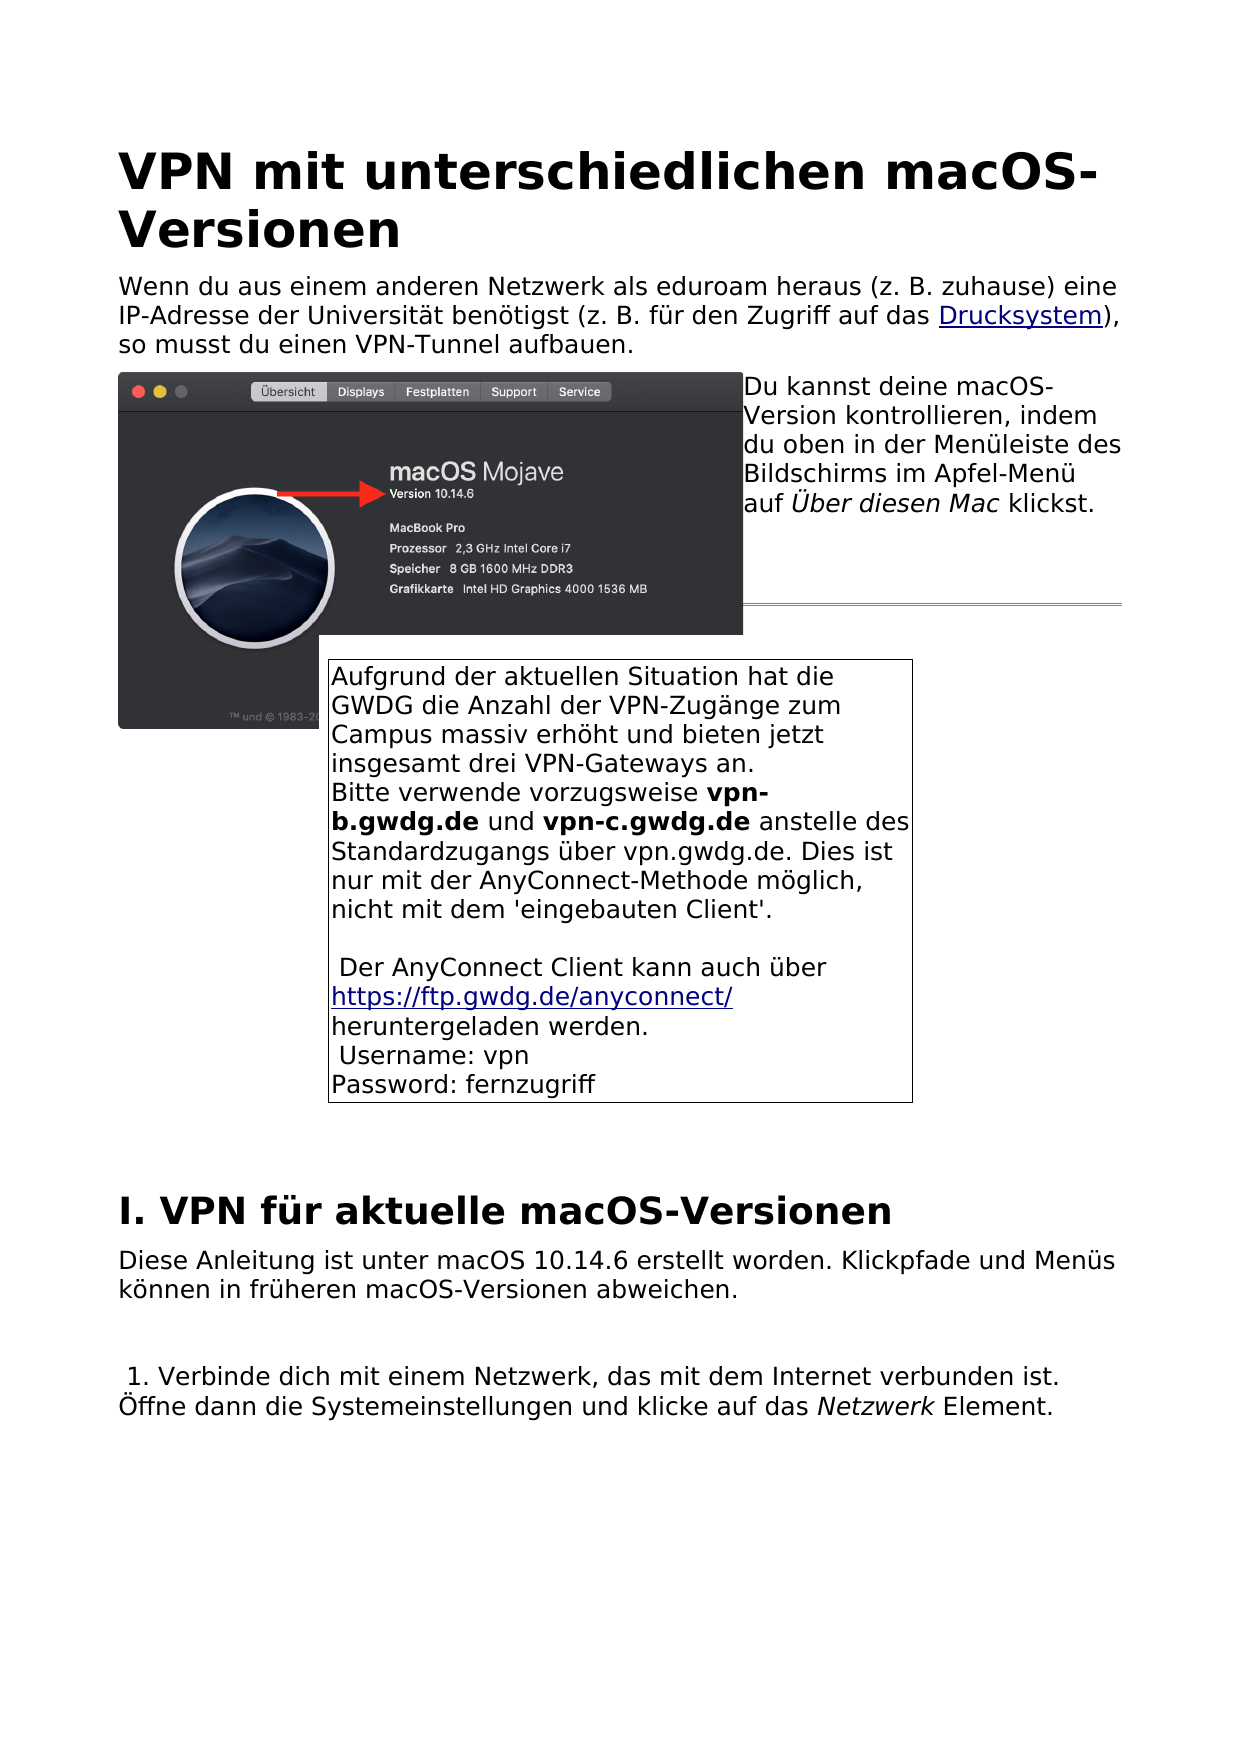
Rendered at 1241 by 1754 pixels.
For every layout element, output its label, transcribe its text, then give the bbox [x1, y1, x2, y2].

text Diese Anleitung ist unter macOS 10.14.6 erstellt worden. Klickpfade und Menüs können in früheren macOS-Versionen abweichen. 1. Verbinde dich mit einem Netzwerk, das mit dem Internet verbunden ist. Öffne dann die Systemeinstellungen und klicke auf das Netzwerk Element. [118, 1246, 1122, 1421]
text Du kannst deine macOS-Version kontrollieren, indem du oben in der Menüleiste des Bildschirms im Apfel-Menü auf Über diesen Mac klickst. [744, 372, 1122, 576]
text Wenn du aus einem anderen Netzwerk als eduroam heraus (z. B. zuhause) eine IP-Adresse der Universität benötigst (z. B. für den Zugriff auf das Drucksystem), so musst du einen VPN-Tunnel aufbauen. [118, 272, 1122, 359]
subtitle VPN mit unterschiedlichen macOS-Versionen [118, 143, 1122, 259]
subtitle I. VPN für aktuelle macOS-Versionen [118, 1190, 1122, 1233]
table_header Aufgrund der aktuellen Situation hat die GWDG die Anzahl der VPN-Zugänge zum Campus massiv erhöht und bieten jetzt insgesamt drei VPN-Gateways an. Bitte verwende vorzugsweise vpn-b.gwdg.de und vpn-c.gwdg.de anstelle des Standardzugangs über vpn.gwdg.de. Dies ist nur mit der AnyConnect-Methode möglich, nicht mit dem 'eingebauten Client'. Der AnyConnect Client kann auch über https://ftp.gwdg.de/anyconnect/ heruntergeladen werden. Username: vpn Password: fernzugriff [329, 660, 912, 1102]
picture [118, 372, 744, 729]
